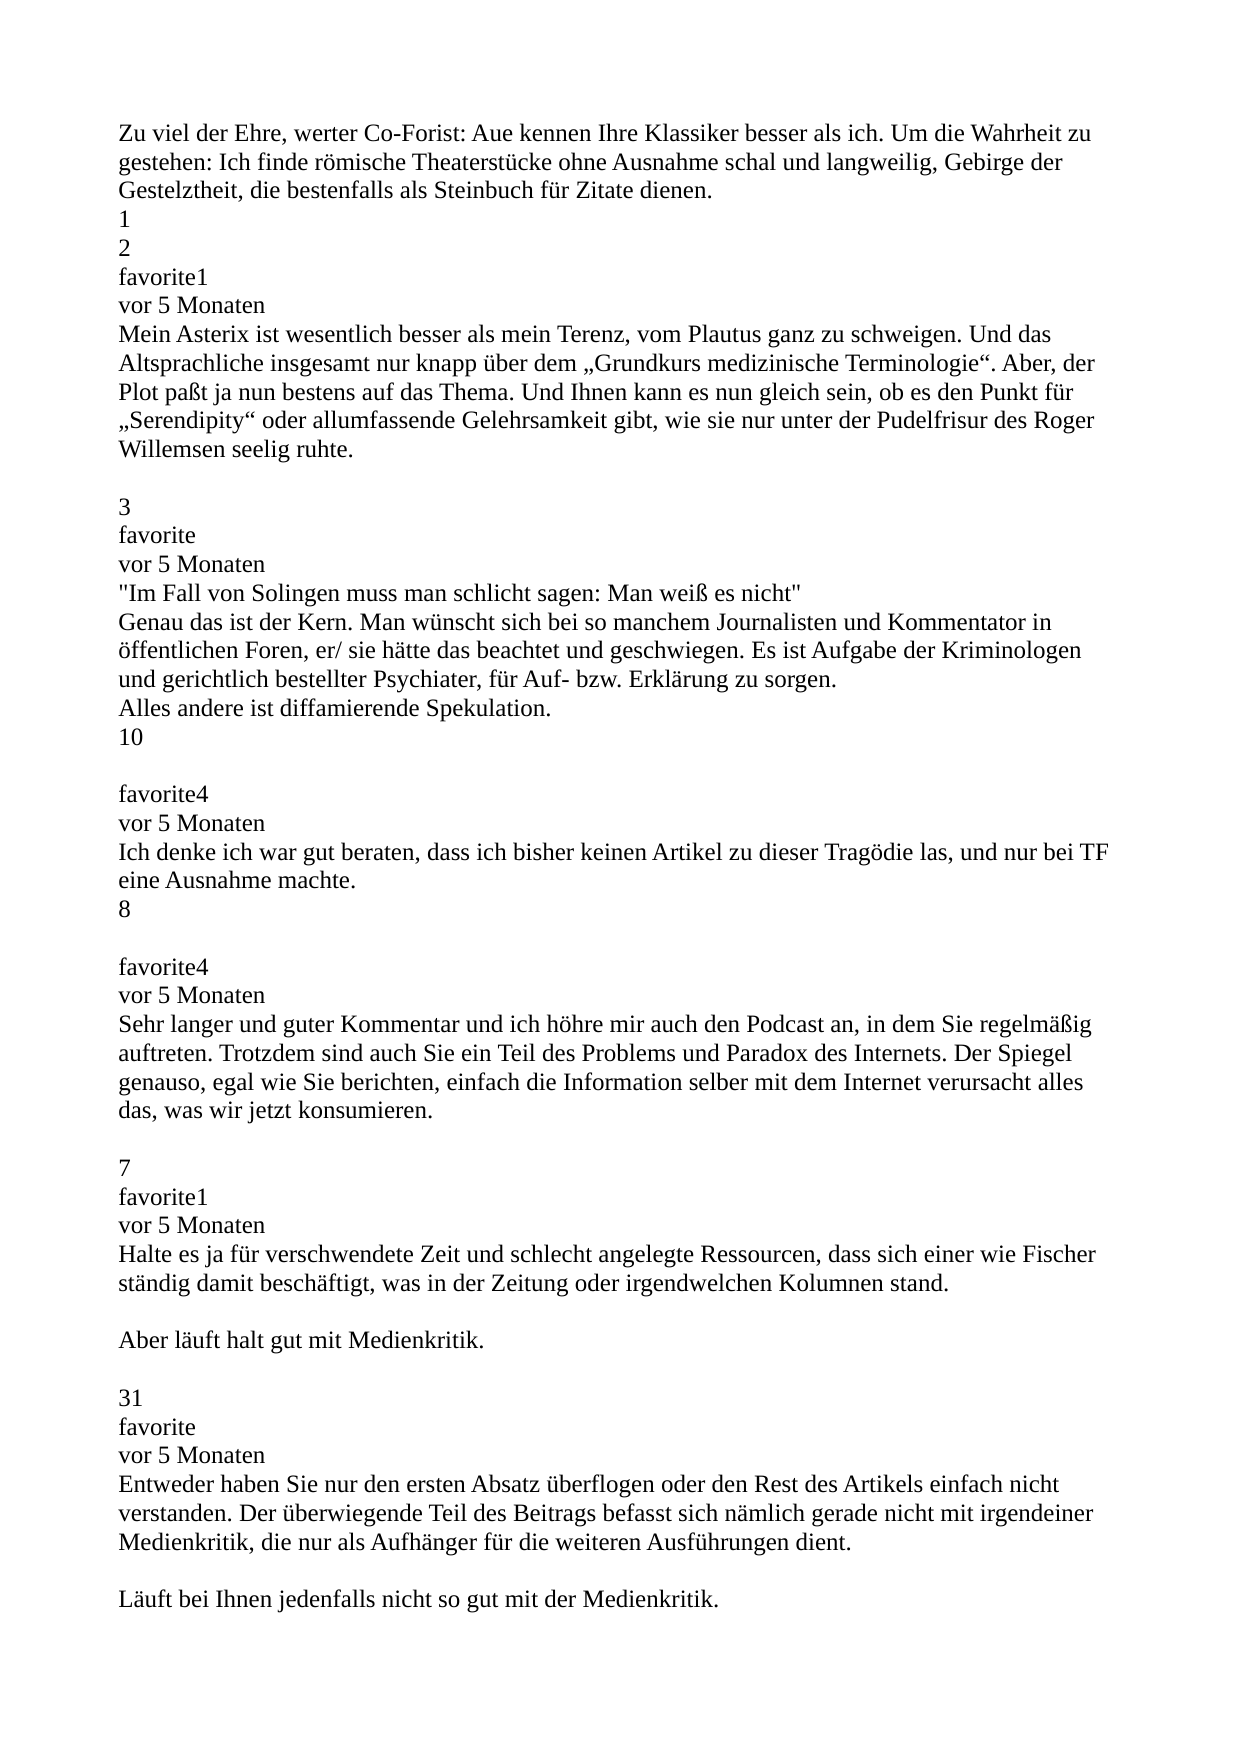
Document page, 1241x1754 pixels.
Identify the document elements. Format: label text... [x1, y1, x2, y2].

text 2 [118, 233, 1122, 262]
text Entweder haben Sie nur den ersten Absatz überflogen oder den Rest des Artikels einfach nicht verstanden. Der überwiegende Teil des Beitrags befasst sich nämlich gerade nicht mit irgendeiner Medienkritik, die nur als Aufhänger für die weiteren Ausführungen dient. [118, 1469, 1122, 1556]
text favorite1 [118, 262, 1122, 291]
text Läuft bei Ihnen jedenfalls nicht so gut mit der Medienkritik. [118, 1584, 1122, 1613]
text favorite [118, 1412, 1122, 1441]
text vor 5 Monaten [118, 549, 1122, 578]
text favorite4 [118, 952, 1122, 981]
text favorite [118, 521, 1122, 549]
text 7 [118, 1153, 1122, 1182]
text 31 [118, 1383, 1122, 1412]
text vor 5 Monaten [118, 808, 1122, 837]
text 1 [118, 204, 1122, 233]
text Zu viel der Ehre, werter Co-Forist: Aue kennen Ihre Klassiker besser als ich. Um die Wahrheit zu gestehen: Ich finde römische Theaterstücke ohne Ausnahme schal und langweilig, Gebirge der Gestelztheit, die bestenfalls als Steinbuch für Zitate dienen. [118, 118, 1122, 204]
text favorite4 [118, 779, 1122, 808]
text vor 5 Monaten [118, 291, 1122, 319]
text Aber läuft halt gut mit Medienkritik. [118, 1326, 1122, 1354]
text Genau das ist der Kern. Man wünscht sich bei so manchem Journalisten und Kommentator in öffentlichen Foren, er/ sie hätte das beachtet und geschwiegen. Es ist Aufgabe der Kriminologen und gerichtlich bestellter Psychiater, für Auf- bzw. Erklärung zu sorgen. [118, 607, 1122, 693]
text Halte es ja für verschwendete Zeit und schlecht angelegte Ressourcen, dass sich einer wie Fischer ständig damit beschäftigt, was in der Zeitung oder irgendwelchen Kolumnen stand. [118, 1239, 1122, 1297]
text Mein Asterix ist wesentlich besser als mein Terenz, vom Plautus ganz zu schweigen. Und das Altsprachliche insgesamt nur knapp über dem „Grundkurs medizinische Terminologie“. Aber, der Plot paßt ja nun bestens auf das Thema. Und Ihnen kann es nun gleich sein, ob es den Punkt für „Serendipity“ oder allumfassende Gelehrsamkeit gibt, wie sie nur unter der Pudelfrisur des Roger Willemsen seelig ruhte. [118, 319, 1122, 463]
text Ich denke ich war gut beraten, dass ich bisher keinen Artikel zu dieser Tragödie las, und nur bei TF eine Ausnahme machte. [118, 837, 1122, 894]
text "Im Fall von Solingen muss man schlicht sagen: Man weiß es nicht" [118, 578, 1122, 607]
text vor 5 Monaten [118, 981, 1122, 1009]
text Sehr langer und guter Kommentar und ich höhre mir auch den Podcast an, in dem Sie regelmäßig auftreten. Trotzdem sind auch Sie ein Teil des Problems und Paradox des Internets. Der Spiegel genauso, egal wie Sie berichten, einfach die Information selber mit dem Internet verursacht alles das, was wir jetzt konsumieren. [118, 1009, 1122, 1124]
text Alles andere ist diffamierende Spekulation. [118, 693, 1122, 722]
text 8 [118, 894, 1122, 923]
text 10 [118, 722, 1122, 751]
text vor 5 Monaten [118, 1441, 1122, 1469]
text favorite1 [118, 1182, 1122, 1211]
text 3 [118, 492, 1122, 521]
text vor 5 Monaten [118, 1211, 1122, 1239]
